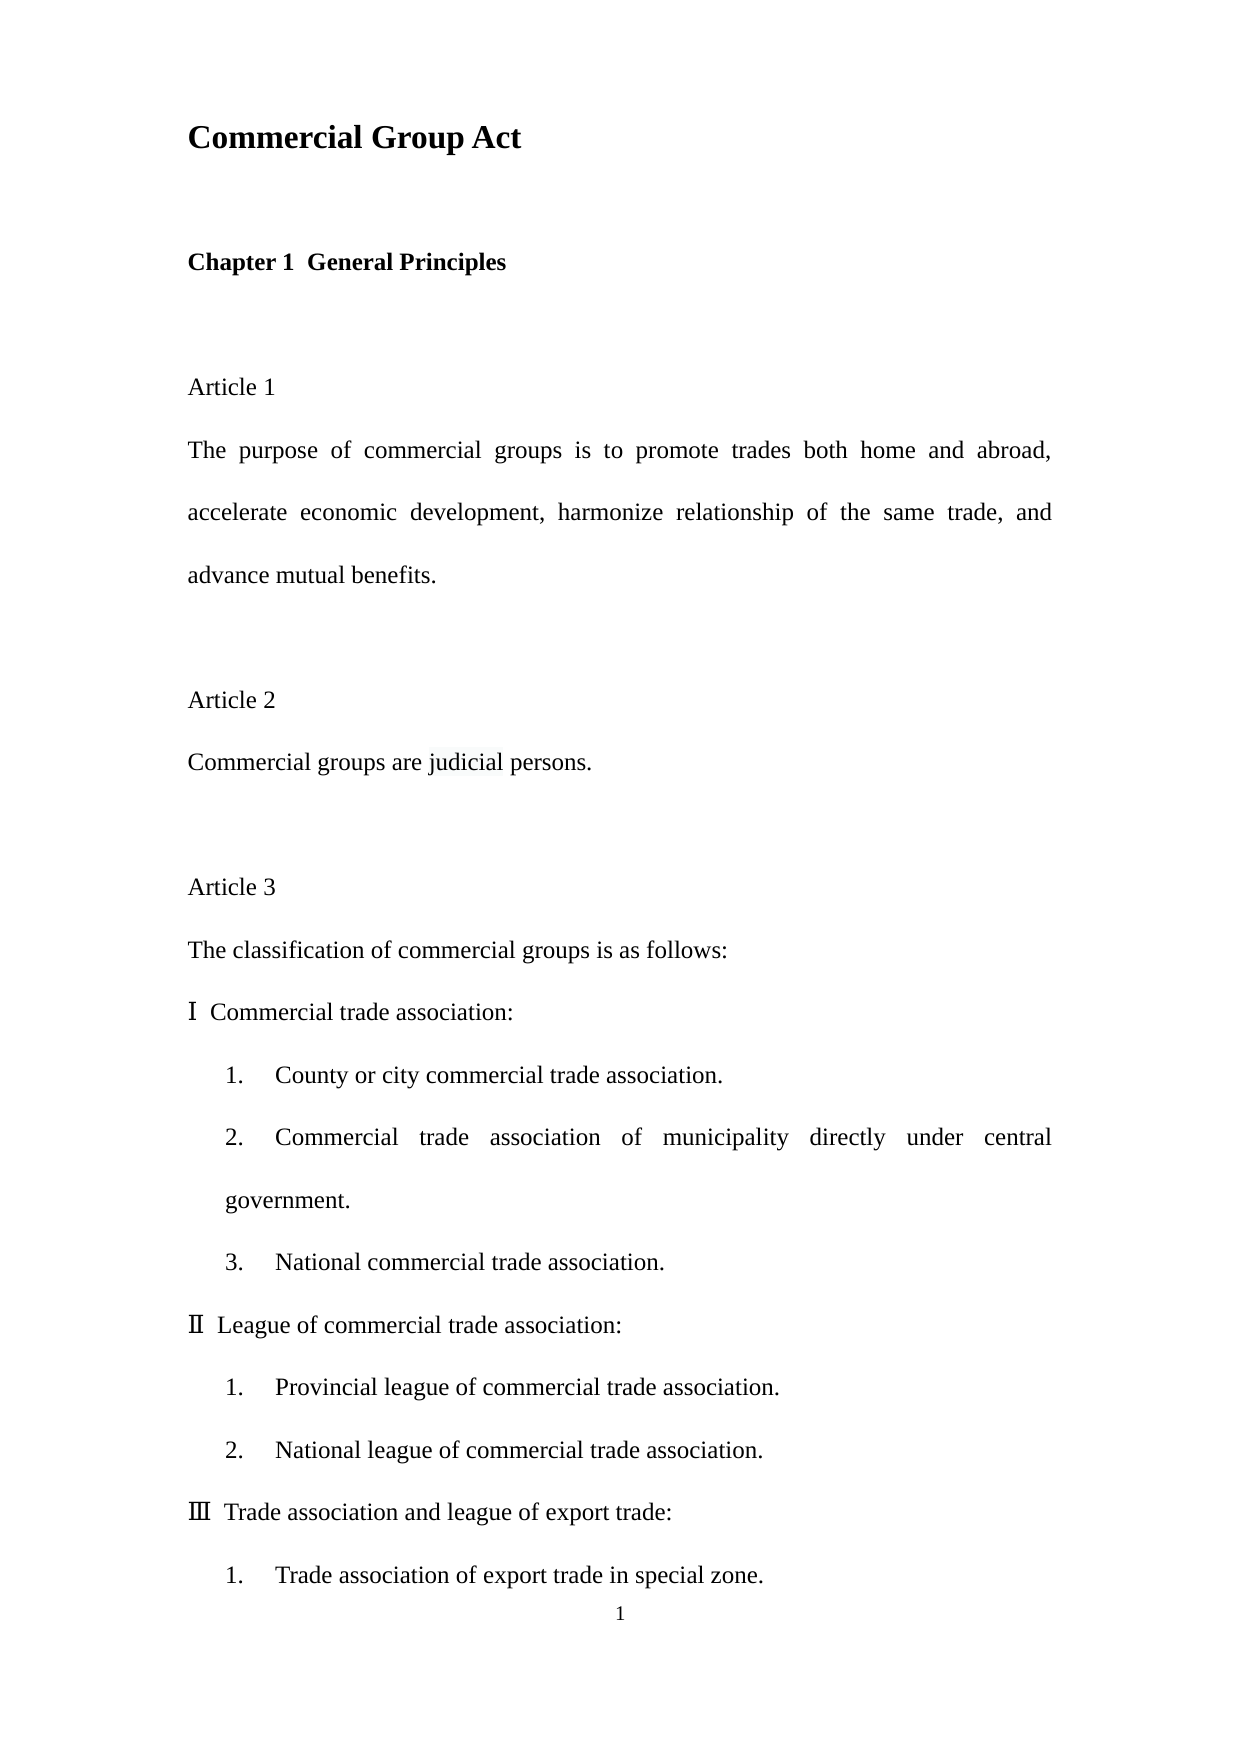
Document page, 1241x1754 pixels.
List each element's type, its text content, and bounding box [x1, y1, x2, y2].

text Ⅰ Commercial trade association: [187, 970, 1053, 1032]
list Provincial league of commercial trade association. [225, 1345, 1053, 1407]
text Article 1 [187, 345, 1053, 407]
text The purpose of commercial groups is to promote trades both home and abroad, accelerate economic development, harmonize relationship of the same trade, and advance mutual benefits. [187, 407, 1053, 595]
text Ⅲ Trade association and league of export trade: [187, 1470, 1053, 1532]
text Commercial groups are judicial persons. [187, 720, 1053, 782]
text Commercial Group Act [187, 95, 1053, 157]
text Ⅱ League of commercial trade association: [187, 1282, 1053, 1345]
list Commercial trade association of municipality directly under central government. [225, 1095, 1053, 1220]
list National commercial trade association. [225, 1220, 1053, 1282]
text Chapter 1 General Principles [187, 220, 1053, 282]
text The classification of commercial groups is as follows: [187, 907, 1053, 970]
text Article 3 [187, 845, 1053, 907]
text Article 2 [187, 657, 1053, 720]
list County or city commercial trade association. [225, 1032, 1053, 1095]
list National league of commercial trade association. [225, 1407, 1053, 1470]
list Trade association of export trade in special zone. [225, 1532, 1053, 1595]
